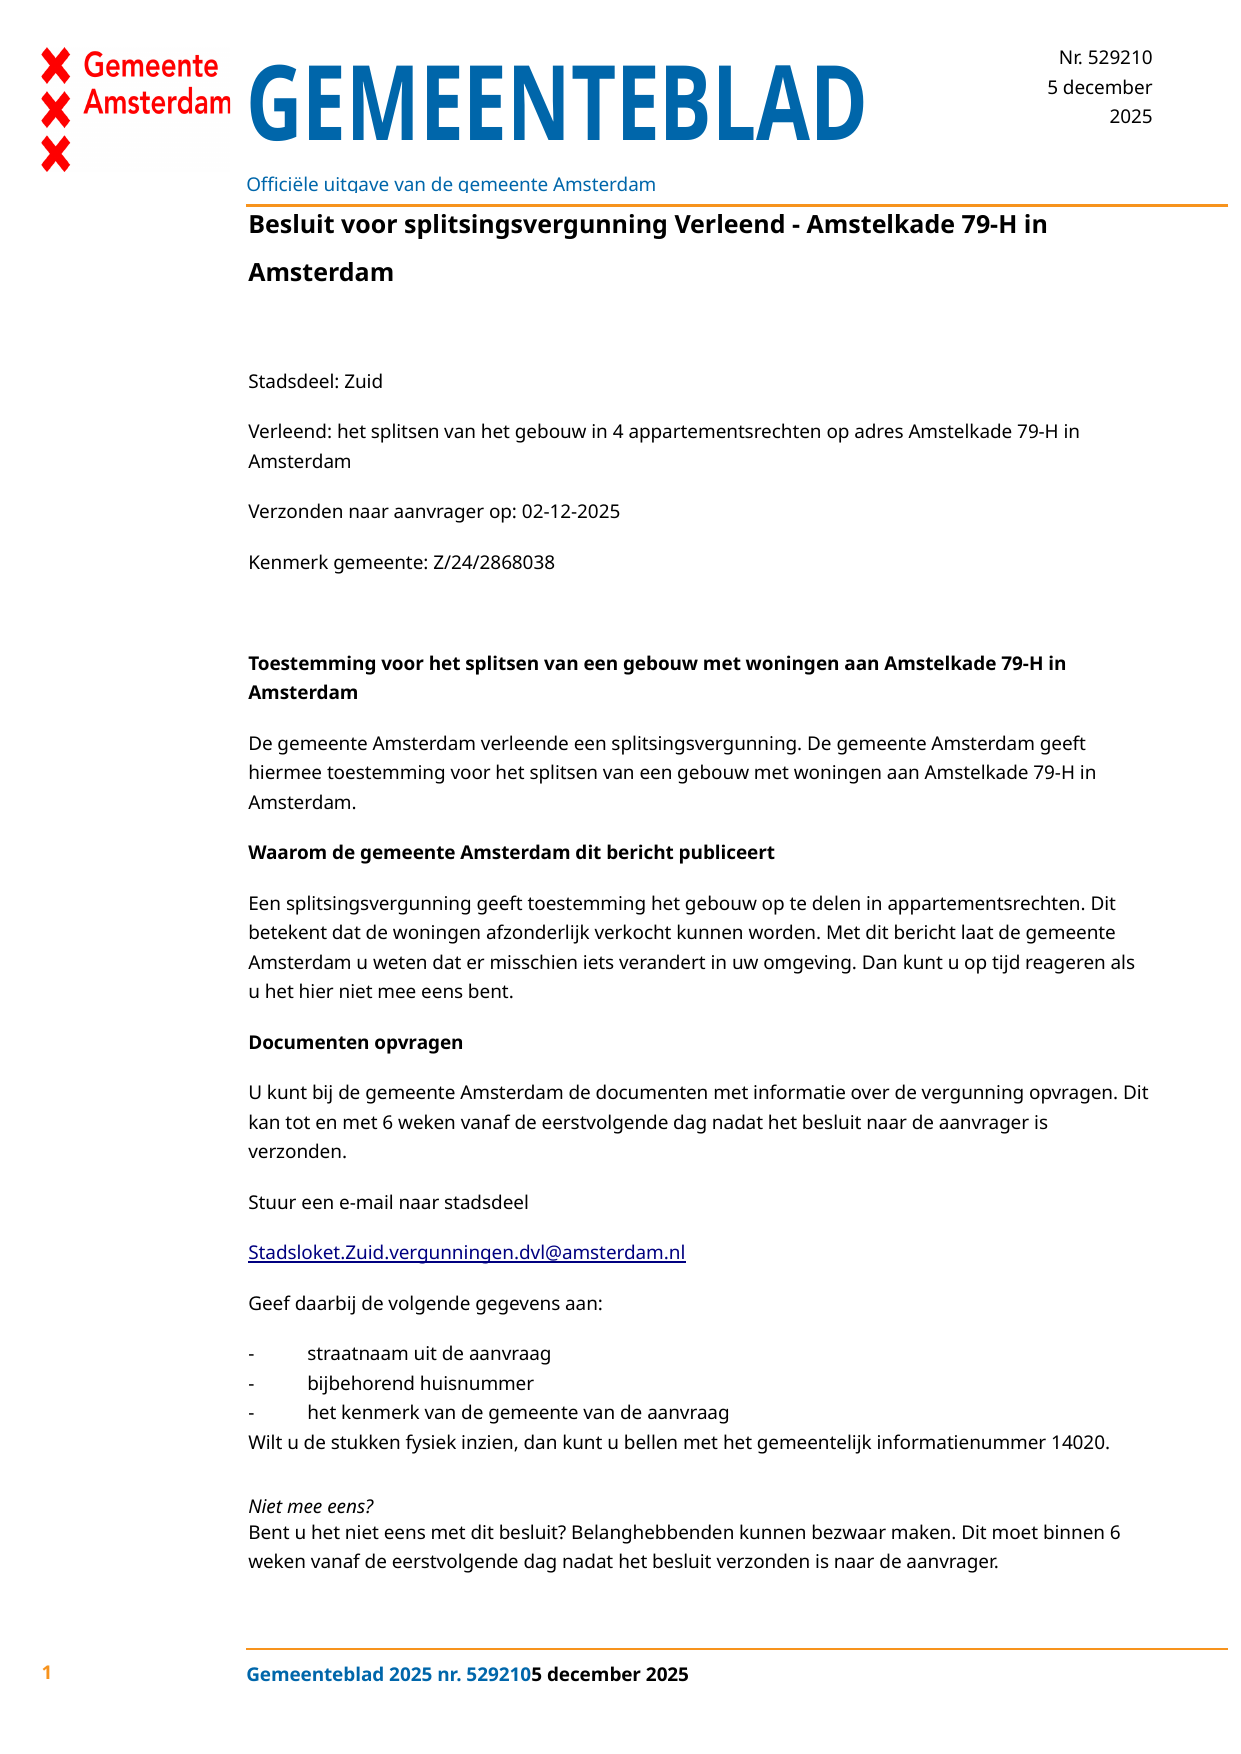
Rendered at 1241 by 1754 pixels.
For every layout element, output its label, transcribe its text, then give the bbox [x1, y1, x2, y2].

text Niet mee eens? [248, 1493, 1152, 1519]
text Besluit voor splitsingsvergunning Verleend - Amstelkade 79-H in Amsterdam [248, 207, 1152, 288]
text U kunt bij de gemeente Amsterdam de documenten met informatie over de vergunning opvragen. Dit kan tot en met 6 weken vanaf de eerstvolgende dag nadat het besluit naar de aanvrager is verzonden. [248, 1079, 1152, 1164]
text Documenten opvragen [248, 1029, 1152, 1055]
text Verzonden naar aanvrager op: 02-12-2025 [248, 499, 1152, 524]
text Stadsdeel: Zuid [248, 368, 1152, 394]
text De gemeente Amsterdam verleende een splitsingsvergunning. De gemeente Amsterdam geeft hiermee toestemming voor het splitsen van een gebouw met woningen aan Amstelkade 79-H in Amsterdam. [248, 730, 1152, 815]
text Verleend: het splitsen van het gebouw in 4 appartementsrechten op adres Amstelkade 79-H in Amsterdam [248, 419, 1152, 474]
text Een splitsingsvergunning geeft toestemming het gebouw op te delen in appartementsrechten. Dit betekent dat de woningen afzonderlijk verkocht kunnen worden. Met dit bericht laat de gemeente Amsterdam u weten dat er misschien iets verandert in uw omgeving. Dan kunt u op tijd reageren als u het hier niet mee eens bent. [248, 890, 1152, 1004]
text Toestemming voor het splitsen van een gebouw met woningen aan Amstelkade 79-H in Amsterdam [248, 650, 1152, 705]
text Kenmerk gemeente: Z/24/2868038 [248, 549, 1152, 575]
text Wilt u de stukken fysiek inzien, dan kunt u bellen met het gemeentelijk informatienummer 14020. [248, 1429, 1152, 1455]
list straatnaam uit de aanvraag [248, 1340, 1152, 1366]
text Stuur een e-mail naar stadsdeel [248, 1189, 1152, 1215]
list het kenmerk van de gemeente van de aanvraag [248, 1399, 1152, 1425]
text Waarom de gemeente Amsterdam dit bericht publiceert [248, 839, 1152, 865]
picture [41, 47, 231, 172]
list bijbehorend huisnummer [248, 1370, 1152, 1396]
text Geef daarbij de volgende gegevens aan: [248, 1290, 1152, 1316]
text Stadsloket.Zuid.vergunningen.dvl@amsterdam.nl [248, 1239, 1152, 1265]
text Bent u het niet eens met dit besluit? Belanghebbenden kunnen bezwaar maken. Dit moet binnen 6 weken vanaf de eerstvolgende dag nadat het besluit verzonden is naar de aanvrager. [248, 1519, 1152, 1574]
